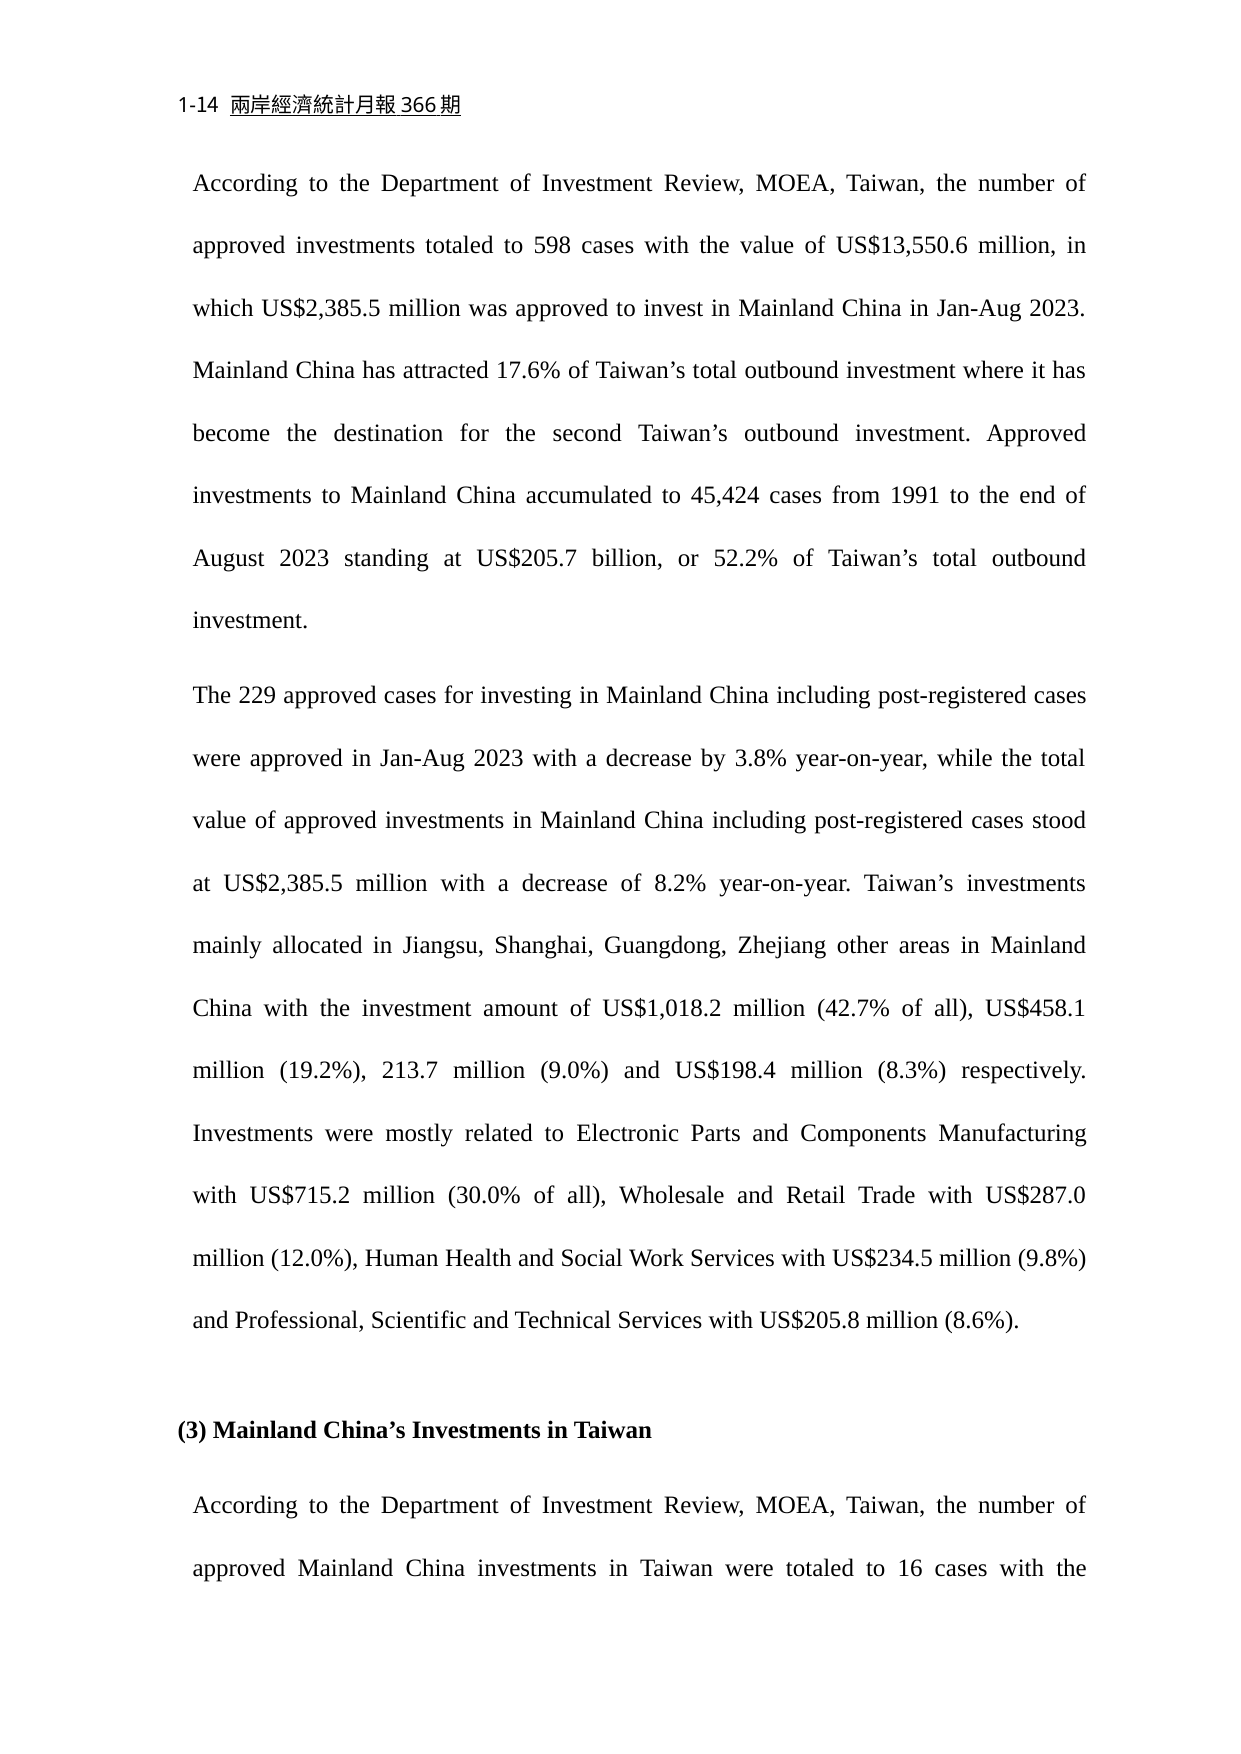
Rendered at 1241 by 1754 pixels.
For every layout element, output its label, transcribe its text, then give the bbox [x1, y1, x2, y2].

text According to the Department of Investment Review, MOEA, Taiwan, the number of approved investments totaled to 598 cases with the value of US$13,550.6 million, in which US$2,385.5 million was approved to invest in Mainland China in Jan-Aug 2023. Mainland China has attracted 17.6% of Taiwan’s total outbound investment where it has become the destination for the second Taiwan’s outbound investment. Approved investments to Mainland China accumulated to 45,424 cases from 1991 to the end of August 2023 standing at US$205.7 billion, or 52.2% of Taiwan’s total outbound investment. [192, 141, 1087, 641]
text The 229 approved cases for investing in Mainland China including post-registered cases were approved in Jan-Aug 2023 with a decrease by 3.8% year-on-year, while the total value of approved investments in Mainland China including post-registered cases stood at US$2,385.5 million with a decrease of 8.2% year-on-year. Taiwan’s investments mainly allocated in Jiangsu, Shanghai, Guangdong, Zhejiang other areas in Mainland China with the investment amount of US$1,018.2 million (42.7% of all), US$458.1 million (19.2%), 213.7 million (9.0%) and US$198.4 million (8.3%) respectively. Investments were mostly related to Electronic Parts and Components Manufacturing with US$715.2 million (30.0% of all), Wholesale and Retail Trade with US$287.0 million (12.0%), Human Health and Social Work Services with US$234.5 million (9.8%) and Professional, Scientific and Technical Services with US$205.8 million (8.6%). [192, 653, 1087, 1341]
text According to the Department of Investment Review, MOEA, Taiwan, the number of approved Mainland China investments in Taiwan were totaled to 16 cases with the [192, 1463, 1087, 1588]
text (3) Mainland China’s Investments in Taiwan [177, 1388, 1087, 1451]
